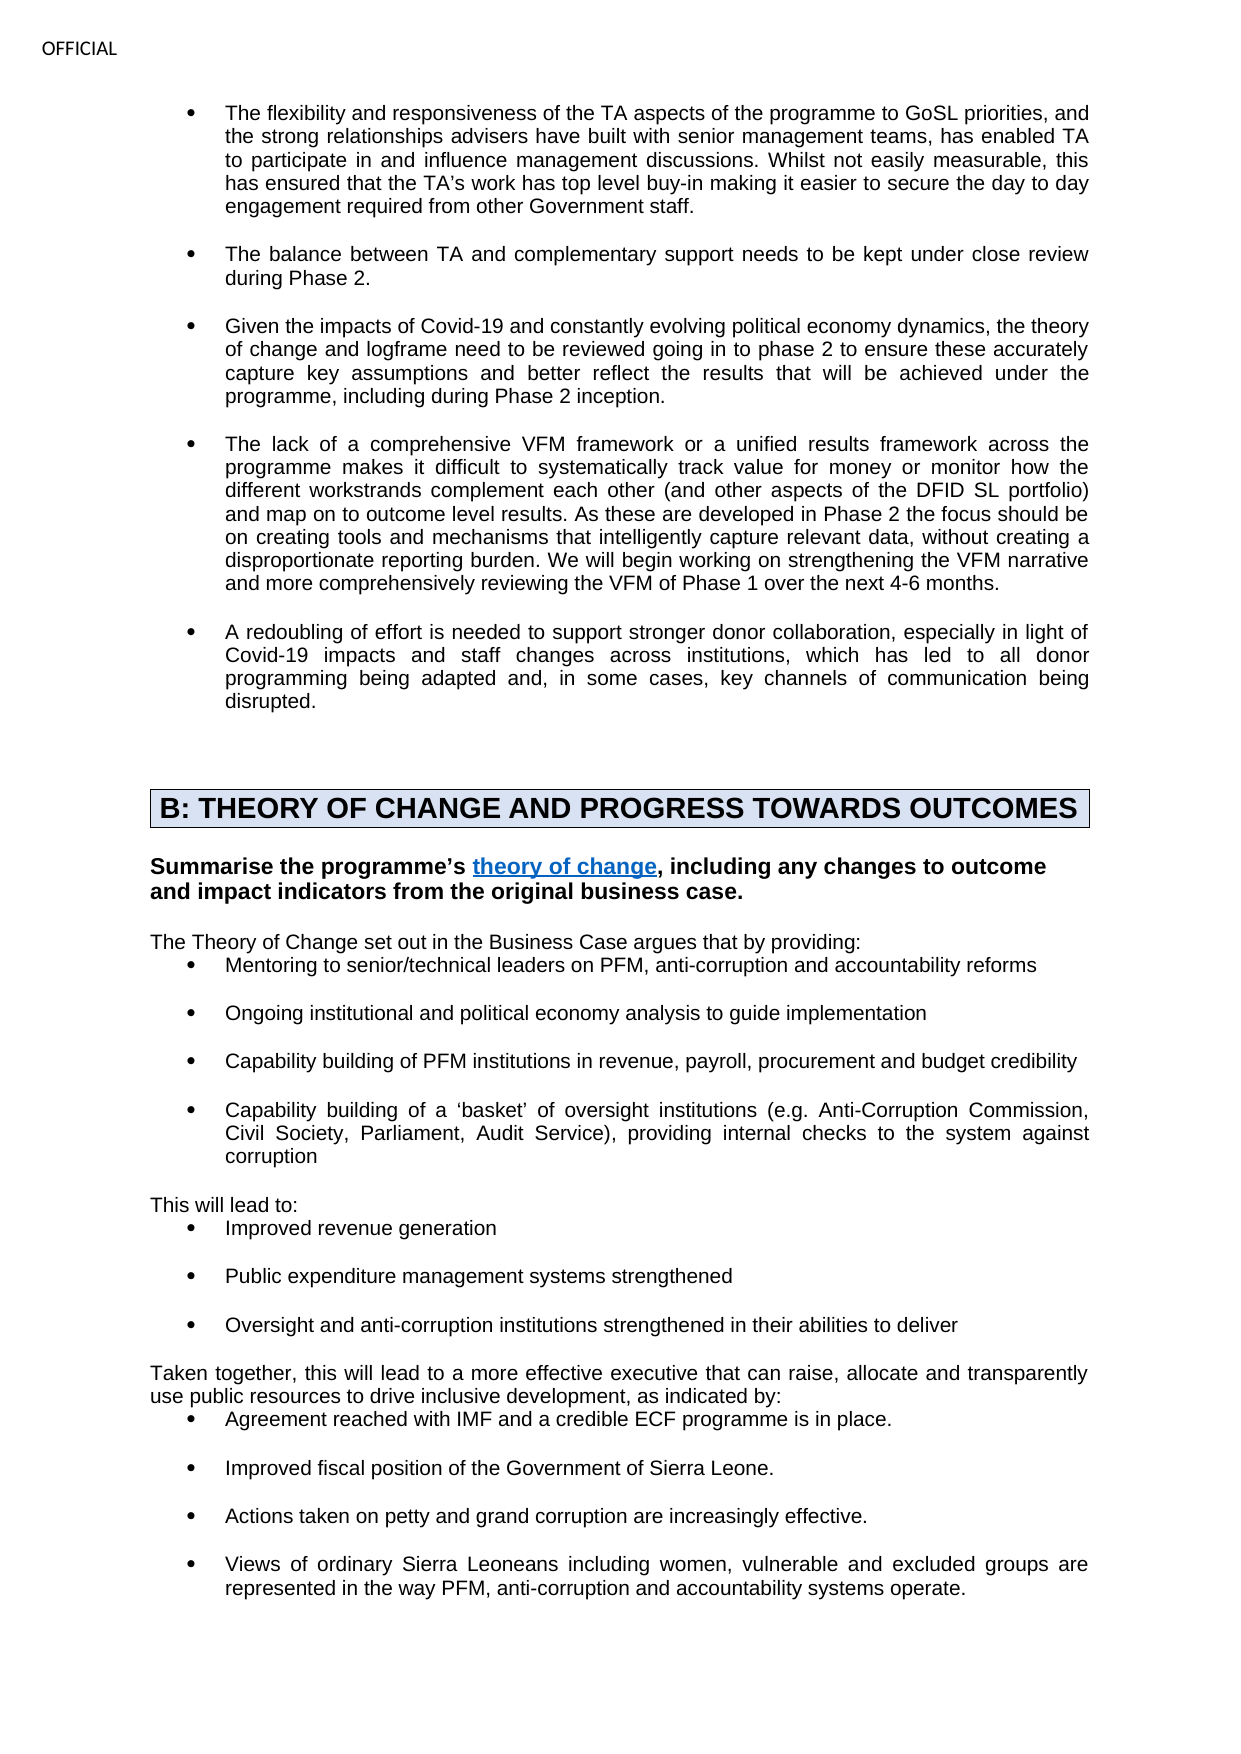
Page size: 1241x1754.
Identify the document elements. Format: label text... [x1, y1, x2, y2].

text Taken together, this will lead to a more effective executive that can raise, allocate and transparently use public resources to drive inclusive development, as indicated by: [150, 1361, 1090, 1408]
list Mentoring to senior/technical leaders on PFM, anti-corruption and accountability reforms [187, 953, 1090, 977]
text Summarise the programme’s theory of change, including any changes to outcome and impact indicators from the original business case. [150, 853, 1090, 904]
list Improved revenue generation [187, 1216, 1090, 1240]
list Given the impacts of Covid-19 and constantly evolving political economy dynamics, the theory of change and logframe need to be reviewed going in to phase 2 to ensure these accurately capture key assumptions and better reflect the results that will be achieved under the programme, including during Phase 2 inception. [187, 314, 1090, 407]
text This will lead to: [150, 1193, 1090, 1216]
subtitle B: THEORY OF CHANGE AND PROGRESS TOWARDS OUTCOMES [151, 790, 1089, 827]
list Ongoing institutional and political economy analysis to guide implementation [187, 1002, 1090, 1025]
list Capability building of PFM institutions in revenue, payroll, procurement and budget credibility [187, 1050, 1090, 1073]
list The flexibility and responsiveness of the TA aspects of the programme to GoSL priorities, and the strong relationships advisers have built with senior management teams, has enabled TA to participate in and influence management discussions. Whilst not easily measurable, this has ensured that the TA’s work has top level buy-in making it easier to secure the day to day engagement required from other Government staff. [187, 102, 1090, 218]
list Capability building of a ‘basket’ of oversight institutions (e.g. Anti-Corruption Commission, Civil Society, Parliament, Audit Service), providing internal checks to the system against corruption [187, 1098, 1090, 1168]
list A redoubling of effort is needed to support stronger donor collaboration, especially in light of Covid-19 impacts and staff changes across institutions, which has led to all donor programming being adapted and, in some cases, key channels of communication being disrupted. [187, 620, 1090, 713]
text The Theory of Change set out in the Business Case argues that by providing: [150, 930, 1090, 953]
list Agreement reached with IMF and a credible ECF programme is in place. [187, 1408, 1090, 1431]
list Oversight and anti-corruption institutions strengthened in their abilities to deliver [187, 1313, 1090, 1336]
list The lack of a comprehensive VFM framework or a unified results framework across the programme makes it difficult to systematically track value for money or monitor how the different workstrands complement each other (and other aspects of the DFID SL portfolio) and map on to outcome level results. As these are developed in Phase 2 the focus should be on creating tools and mechanisms that intelligently capture relevant data, without creating a disproportionate reporting burden. We will begin working on strengthening the VFM narrative and more comprehensively reviewing the VFM of Phase 1 over the next 4-6 months. [187, 432, 1090, 595]
list Actions taken on petty and grand corruption are increasingly effective. [187, 1504, 1090, 1528]
list The balance between TA and complementary support needs to be kept under close review during Phase 2. [187, 243, 1090, 289]
list Public expenditure management systems strengthened [187, 1265, 1090, 1288]
list Improved fiscal position of the Government of Sierra Leone. [187, 1456, 1090, 1479]
list Views of ordinary Sierra Leoneans including women, vulnerable and excluded groups are represented in the way PFM, anti-corruption and accountability systems operate. [187, 1553, 1090, 1599]
